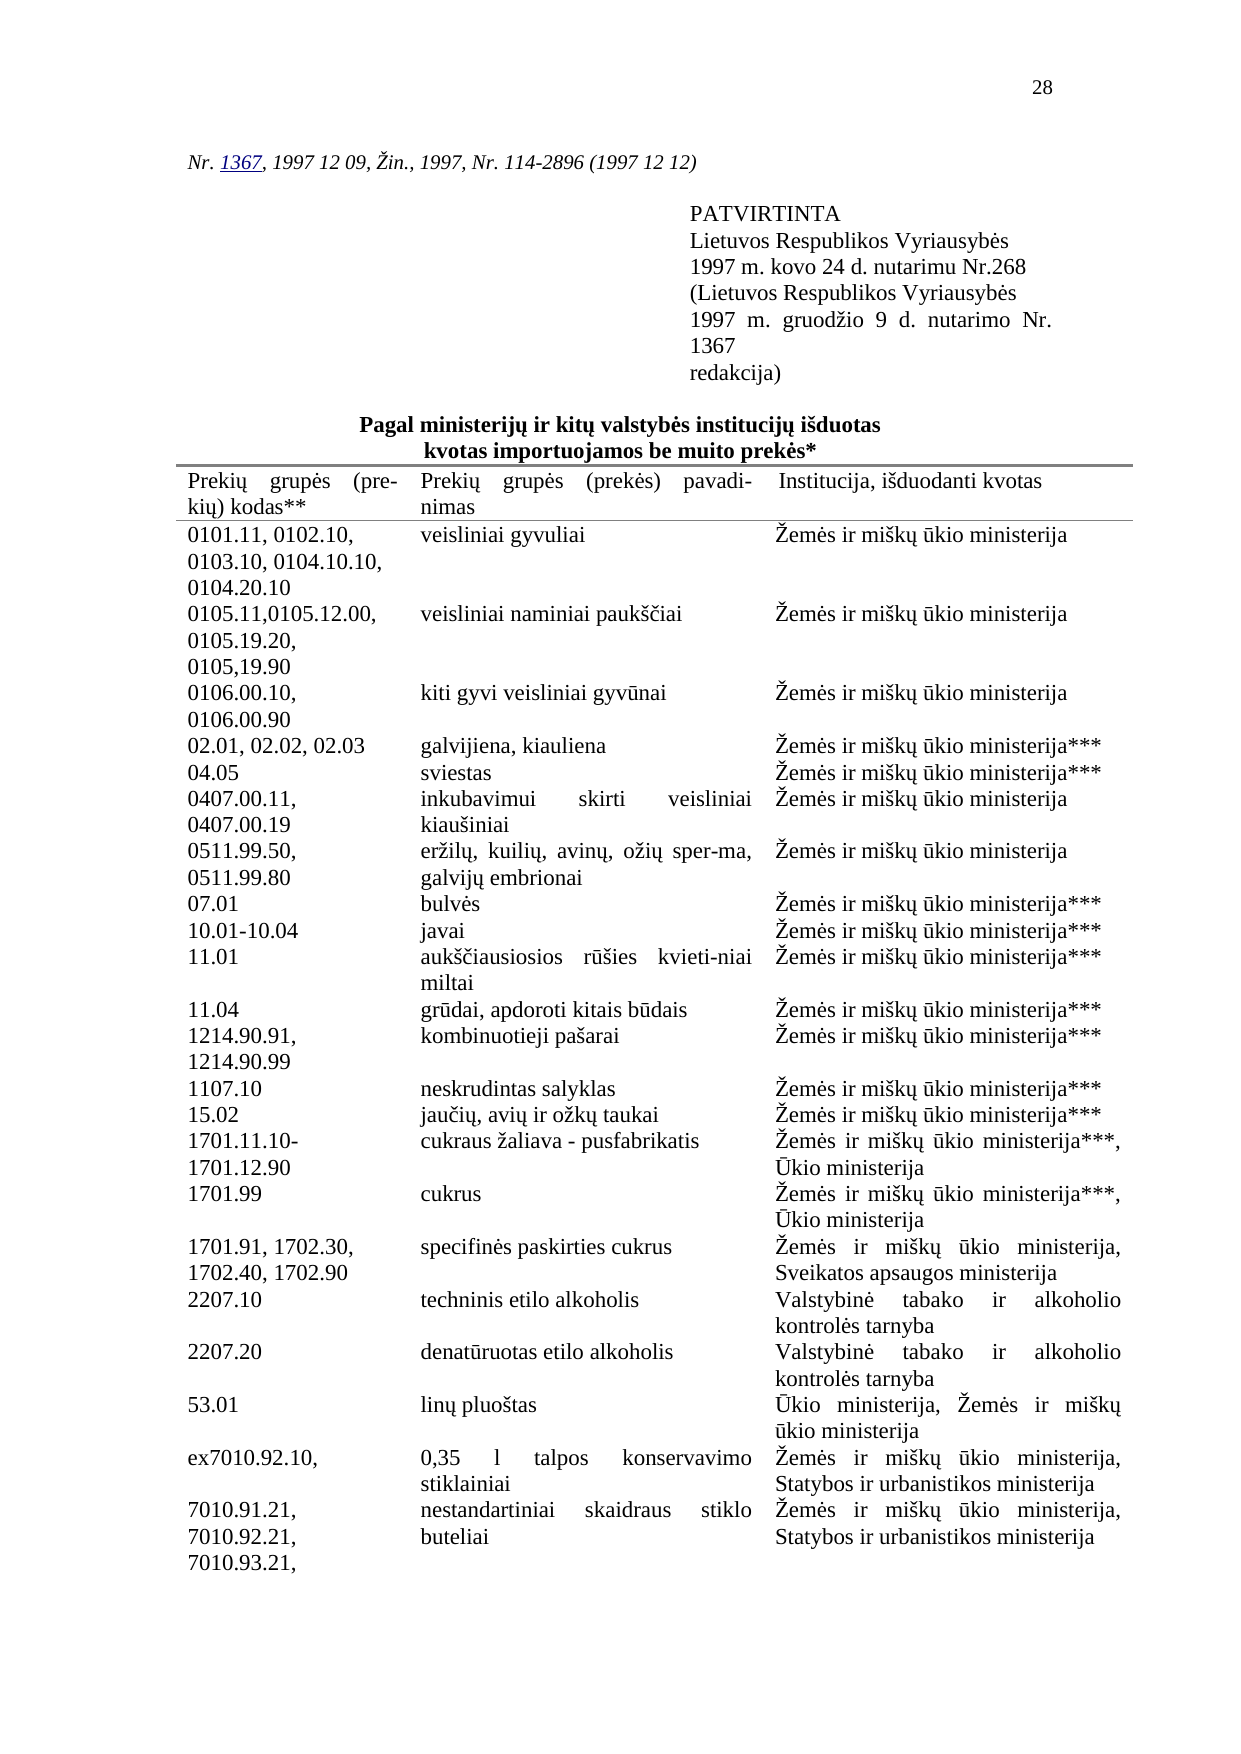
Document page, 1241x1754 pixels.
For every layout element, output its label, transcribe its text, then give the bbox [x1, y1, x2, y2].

table_cell 53.01 [176, 1391, 409, 1444]
table_cell 04.05 [176, 759, 409, 785]
table_cell jaučių, avių ir ožkų taukai [409, 1101, 763, 1127]
subtitle PATVIRTINTA [689, 200, 1053, 227]
table_cell 0511.99.50, 0511.99.80 [176, 838, 409, 890]
table_cell 11.01 [176, 943, 409, 996]
table_cell 11.04 [176, 996, 409, 1022]
table_cell 07.01 [176, 890, 409, 917]
table_cell Žemės ir miškų ūkio ministerija, Statybos ir urbanistikos ministerija [764, 1444, 1132, 1496]
table_cell Ūkio ministerija, Žemės ir miškų ūkio ministerija [764, 1391, 1132, 1444]
text 1997 m. gruodžio 9 d. nutarimo Nr. 1367 [689, 306, 1053, 358]
text 1997 m. kovo 24 d. nutarimu Nr.268 [689, 253, 1053, 279]
table_cell ex7010.92.10, [176, 1444, 409, 1496]
table_cell Žemės ir miškų ūkio ministerija*** [764, 917, 1132, 943]
table_cell Žemės ir miškų ūkio ministerija*** [764, 1075, 1132, 1101]
text kvotas importuojamos be muito prekės* [187, 438, 1053, 464]
table_cell Žemės ir miškų ūkio ministerija*** [764, 943, 1132, 996]
table_cell cukrus [409, 1180, 763, 1233]
table_cell 0105.11,0105.12.00, 0105.19.20, 0105,19.90 [176, 600, 409, 679]
table_cell techninis etilo alkoholis [409, 1286, 763, 1338]
table_cell 02.01, 02.02, 02.03 [176, 732, 409, 758]
table_cell Žemės ir miškų ūkio ministerija [764, 680, 1132, 732]
table_cell eržilų, kuilių, avinų, ožių sper-ma, galvijų embrionai [409, 838, 763, 890]
table_cell Žemės ir miškų ūkio ministerija [764, 785, 1132, 838]
subtitle Lietuvos Respublikos Vyriausybės [689, 227, 1053, 253]
table_cell Valstybinė tabako ir alkoholio kontrolės tarnyba [764, 1286, 1132, 1338]
table_cell Žemės ir miškų ūkio ministerija, Statybos ir urbanistikos ministerija [764, 1496, 1132, 1576]
subtitle Pagal ministerijų ir kitų valstybės institucijų išduotas [187, 411, 1053, 438]
text (Lietuvos Respublikos Vyriausybės [689, 279, 1053, 306]
table_cell 1214.90.91, 1214.90.99 [176, 1022, 409, 1075]
table_cell veisliniai gyvuliai [409, 521, 763, 600]
table_cell Žemės ir miškų ūkio ministerija***, Ūkio ministerija [764, 1128, 1132, 1180]
table_cell kiti gyvi veisliniai gyvūnai [409, 680, 763, 732]
table_cell grūdai, apdoroti kitais būdais [409, 996, 763, 1022]
table_cell denatūruotas etilo alkoholis [409, 1338, 763, 1391]
table_cell bulvės [409, 890, 763, 917]
table_cell 1701.99 [176, 1180, 409, 1233]
table_cell neskrudintas salyklas [409, 1075, 763, 1101]
table_cell aukščiausiosios rūšies kvieti-niai miltai [409, 943, 763, 996]
table_cell Žemės ir miškų ūkio ministerija*** [764, 890, 1132, 917]
table_cell Žemės ir miškų ūkio ministerija*** [764, 759, 1132, 785]
text Nr. 1367, 1997 12 09, Žin., 1997, Nr. 114-2896 (1997 12 12) [187, 150, 1053, 174]
table_cell 1701.91, 1702.30, 1702.40, 1702.90 [176, 1233, 409, 1286]
table_cell 7010.91.21, 7010.92.21, 7010.93.21, [176, 1496, 409, 1576]
table_cell sviestas [409, 759, 763, 785]
table_cell Žemės ir miškų ūkio ministerija***, Ūkio ministerija [764, 1180, 1132, 1233]
table_cell Žemės ir miškų ūkio ministerija [764, 521, 1132, 600]
table_cell Žemės ir miškų ūkio ministerija*** [764, 996, 1132, 1022]
table_cell Žemės ir miškų ūkio ministerija [764, 838, 1132, 890]
table_cell Valstybinė tabako ir alkoholio kontrolės tarnyba [764, 1338, 1132, 1391]
table_cell galvijiena, kiauliena [409, 732, 763, 758]
table_cell 15.02 [176, 1101, 409, 1127]
table_cell 10.01-10.04 [176, 917, 409, 943]
table_cell veisliniai naminiai paukščiai [409, 600, 763, 679]
table_cell javai [409, 917, 763, 943]
table_cell 1107.10 [176, 1075, 409, 1101]
table_cell Žemės ir miškų ūkio ministerija*** [764, 732, 1132, 758]
table_header Prekių grupės (prekės) pavadi-nimas [409, 467, 763, 520]
table_cell Žemės ir miškų ūkio ministerija*** [764, 1022, 1132, 1075]
text redakcija) [689, 358, 1053, 385]
table_cell 2207.10 [176, 1286, 409, 1338]
table_cell nestandartiniai skaidraus stiklo buteliai [409, 1496, 763, 1576]
table_cell kombinuotieji pašarai [409, 1022, 763, 1075]
table_cell 2207.20 [176, 1338, 409, 1391]
table_cell 1701.11.10- 1701.12.90 [176, 1128, 409, 1180]
table_cell 0106.00.10, 0106.00.90 [176, 680, 409, 732]
table_cell specifinės paskirties cukrus [409, 1233, 763, 1286]
table_cell cukraus žaliava - pusfabrikatis [409, 1128, 763, 1180]
table_cell Žemės ir miškų ūkio ministerija, Sveikatos apsaugos ministerija [764, 1233, 1132, 1286]
table_cell 0407.00.11, 0407.00.19 [176, 785, 409, 838]
table_header Prekių grupės (pre-kių) kodas** [176, 467, 409, 520]
table_cell Žemės ir miškų ūkio ministerija [764, 600, 1132, 679]
table_header Institucija, išduodanti kvotas [764, 467, 1132, 520]
table_cell Žemės ir miškų ūkio ministerija*** [764, 1101, 1132, 1127]
table_cell inkubavimui skirti veisliniai kiaušiniai [409, 785, 763, 838]
table_cell 0101.11, 0102.10, 0103.10, 0104.10.10, 0104.20.10 [176, 521, 409, 600]
table_cell 0,35 l talpos konservavimo stiklainiai [409, 1444, 763, 1496]
table_cell linų pluoštas [409, 1391, 763, 1444]
